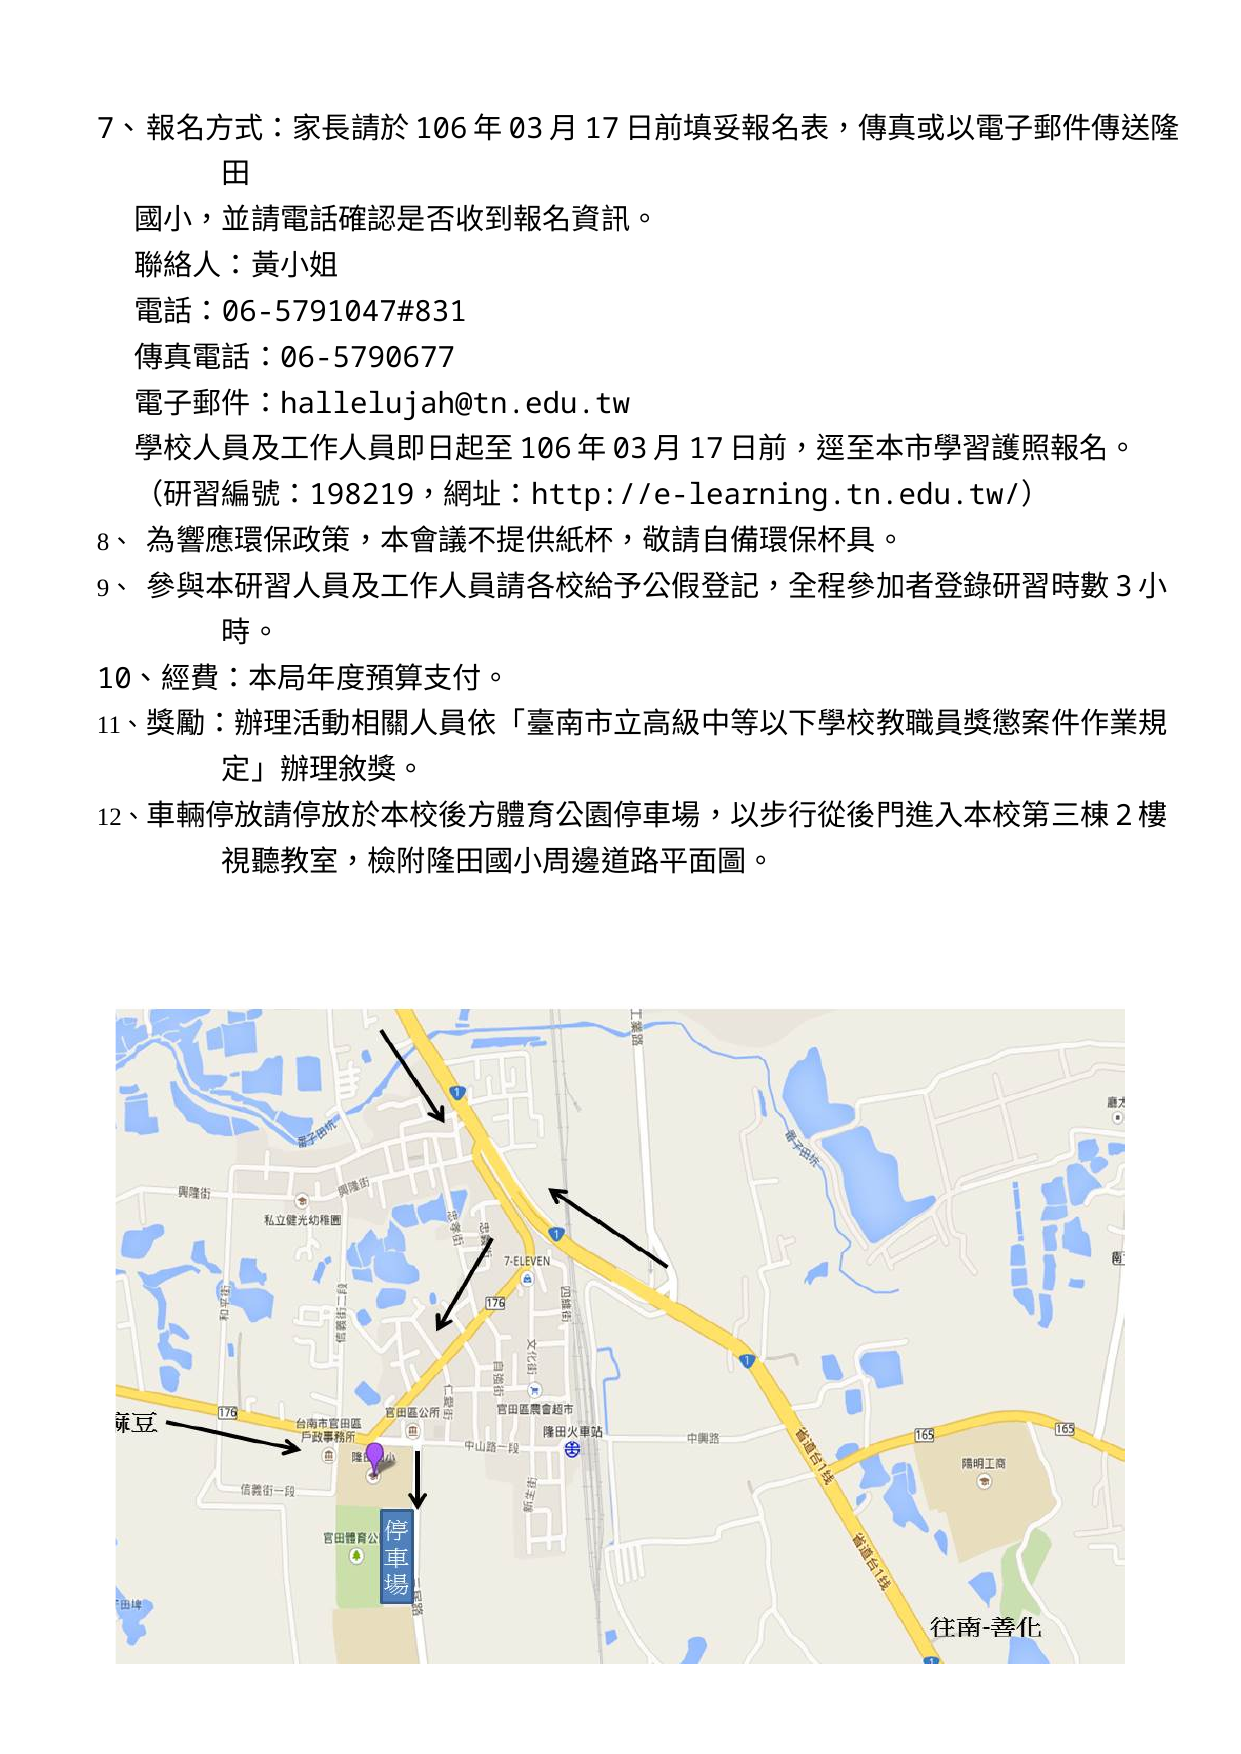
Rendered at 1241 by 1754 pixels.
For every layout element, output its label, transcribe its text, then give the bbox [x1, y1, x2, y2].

list 經費：本局年度預算支付。 [97, 651, 1181, 697]
list 報名方式：家長請於106年03月17日前填妥報名表，傳真或以電子郵件傳送隆田 [97, 101, 1181, 193]
text 電子郵件：hallelujah@tn.edu.tw [134, 376, 1181, 422]
text 傳真電話：06-5790677 [134, 331, 1181, 376]
text 聯絡人：黃小姐 [134, 239, 1181, 285]
list 參與本研習人員及工作人員請各校給予公假登記，全程參加者登錄研習時數3小時。 [97, 560, 1181, 651]
list 為響應環保政策，本會議不提供紙杯，敬請自備環保杯具。 [97, 514, 1181, 560]
list 獎勵：辦理活動相關人員依「臺南市立高級中等以下學校教職員獎懲案件作業規定」辦理敘獎。 [97, 697, 1181, 789]
text 國小，並請電話確認是否收到報名資訊。 [134, 193, 1181, 239]
text 電話：06-5791047#831 [134, 285, 1181, 331]
text 學校人員及工作人員即日起至106年03月17日前，逕至本市學習護照報名。（研習編號：198219，網址：http://e-learning.tn.edu.tw/） [134, 422, 1181, 514]
list 車輛停放請停放於本校後方體育公園停車場，以步行從後門進入本校第三棟2樓視聽教室，檢附隆田國小周邊道路平面圖。 [97, 789, 1181, 881]
